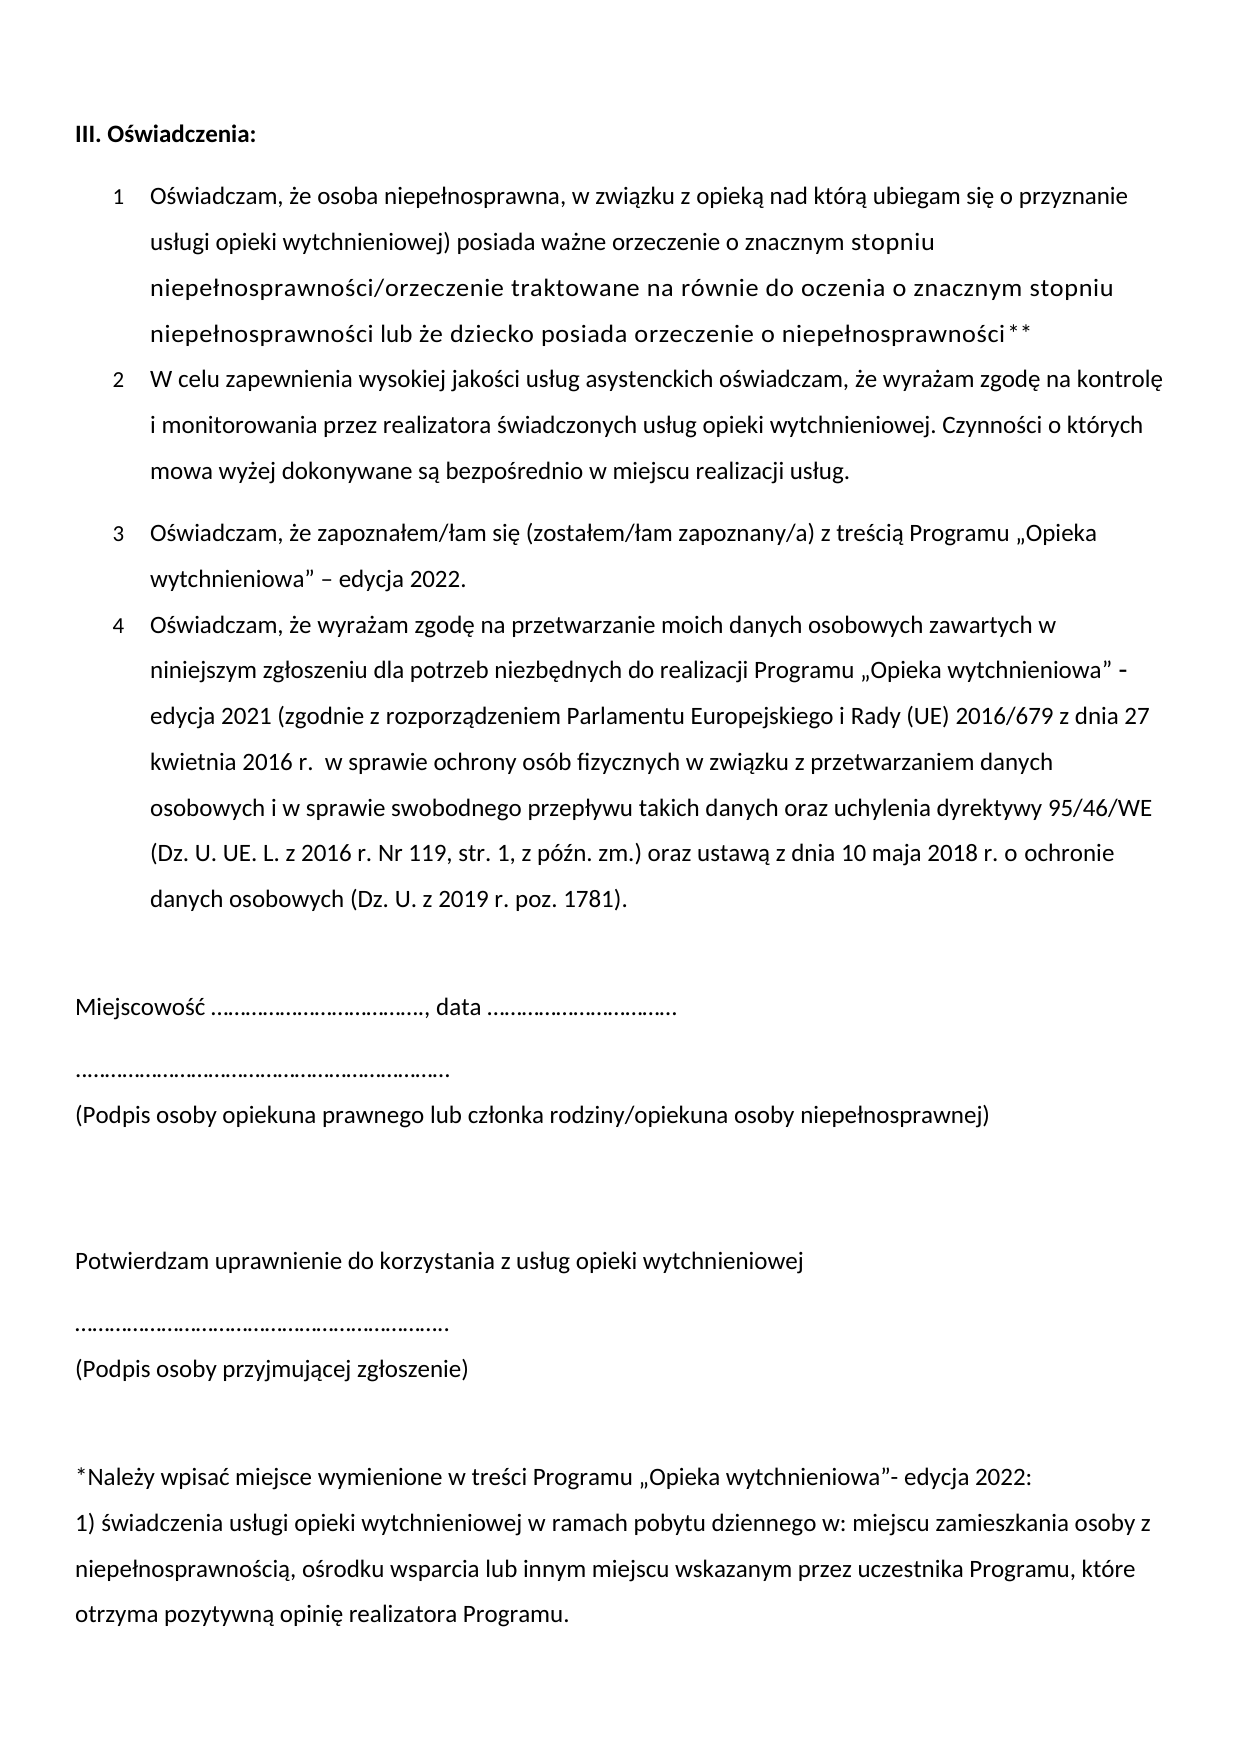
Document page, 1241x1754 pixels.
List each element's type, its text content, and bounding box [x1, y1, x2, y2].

text (Podpis osoby przyjmującej zgłoszenie) [75, 1353, 1165, 1384]
text Potwierdzam uprawnienie do korzystania z usług opieki wytchnieniowej [75, 1245, 1165, 1276]
text III. Oświadczenia: [75, 118, 1165, 149]
text ……………………………………………………….. [75, 1307, 1165, 1338]
list Oświadczam, że wyrażam zgodę na przetwarzanie moich danych osobowych zawartych w niniejszym zgłoszeniu dla potrzeb niezbędnych do realizacji Programu „Opieka wytchnieniowa”  edycja 2021 (zgodnie z rozporządzeniem Parlamentu Europejskiego i Rady (UE) 2016/679 z dnia 27 kwietnia 2016 r. w sprawie ochrony osób fizycznych w związku z przetwarzaniem danych osobowych i w sprawie swobodnego przepływu takich danych oraz uchylenia dyrektywy 95/46/WE (Dz. U. UE. L. z 2016 r. Nr 119, str. 1, z późn. zm.) oraz ustawą z dnia 10 maja 2018 r. o ochronie danych osobowych (Dz. U. z 2019 r. poz. 1781). [112, 609, 1165, 914]
text 1) świadczenia usługi opieki wytchnieniowej w ramach pobytu dziennego w: miejscu zamieszkania osoby z niepełnosprawnością, ośrodku wsparcia lub innym miejscu wskazanym przez uczestnika Programu, które otrzyma pozytywną opinię realizatora Programu. [75, 1507, 1165, 1629]
list Oświadczam, że osoba niepełnosprawna, w związku z opieką nad którą ubiegam się o przyznanie usługi opieki wytchnieniowej) posiada ważne orzeczenie o znacznym stopniu niepełnosprawności/orzeczenie traktowane na równie do oczenia o znacznym stopniu niepełnosprawności lub że dziecko posiada orzeczenie o niepełnosprawności** [112, 181, 1165, 348]
list Oświadczam, że zapoznałem/łam się (zostałem/łam zapoznany/a) z treścią Programu „Opieka wytchnieniowa” – edycja 2022. [112, 517, 1165, 593]
text *Należy wpisać miejsce wymienione w treści Programu „Opieka wytchnieniowa”- edycja 2022: [75, 1461, 1165, 1492]
text ..……………………………………………………… [75, 1054, 1165, 1084]
list W celu zapewnienia wysokiej jakości usług asystenckich oświadczam, że wyrażam zgodę na kontrolę i monitorowania przez realizatora świadczonych usług opieki wytchnieniowej. Czynności o których mowa wyżej dokonywane są bezpośrednio w miejscu realizacji usług. [112, 363, 1165, 485]
text Miejscowość ………………………………., data …………………………… [75, 991, 1165, 1022]
text (Podpis osoby opiekuna prawnego lub członka rodziny/opiekuna osoby niepełnosprawnej) [75, 1099, 1165, 1130]
